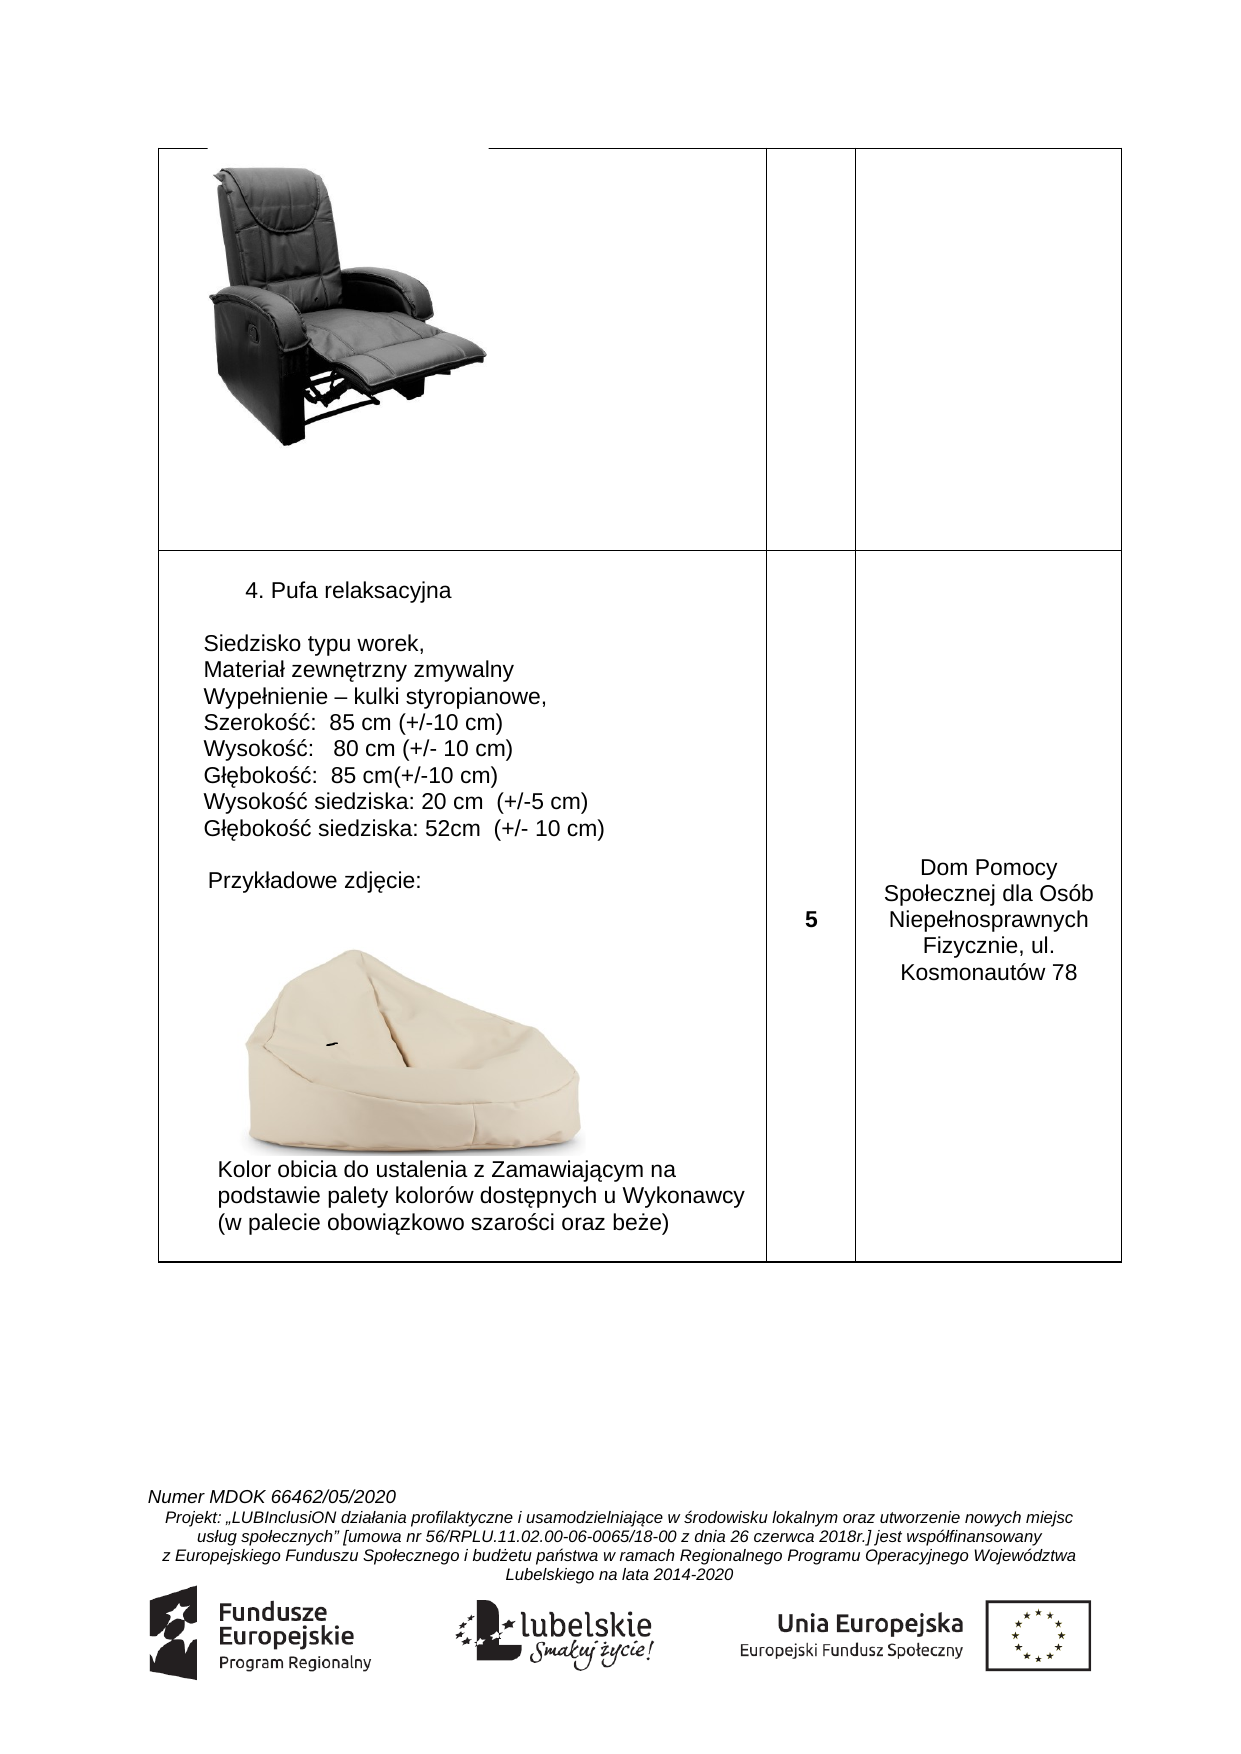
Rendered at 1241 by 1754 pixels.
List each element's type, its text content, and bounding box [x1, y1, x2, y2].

table_cell Dom Pomocy Społecznej dla Osób Niepełnosprawnych Fizycznie, ul. Kosmonautów 78 [856, 551, 1121, 1261]
table_cell [856, 149, 1121, 550]
table_cell 4. Pufa relaksacyjna Siedzisko typu worek, Materiał zewnętrzny zmywalny Wypełnienie – kulki styropianowe, Szerokość: 85 cm (+/-10 cm) Wysokość: 80 cm (+/- 10 cm) Głębokość: 85 cm(+/-10 cm) Wysokość siedziska: 20 cm (+/-5 cm) Głębokość siedziska: 52cm (+/- 10 cm) Przykładowe zdjęcie: Kolor obicia do ustalenia z Zamawiającym na podstawie palety kolorów dostępnych u Wykonawcy (w palecie obowiązkowo szarości oraz beże) [159, 551, 766, 1261]
table_cell [767, 149, 855, 550]
table_cell 5 [767, 551, 855, 1261]
table_cell [159, 149, 766, 550]
picture [147, 1584, 1092, 1681]
